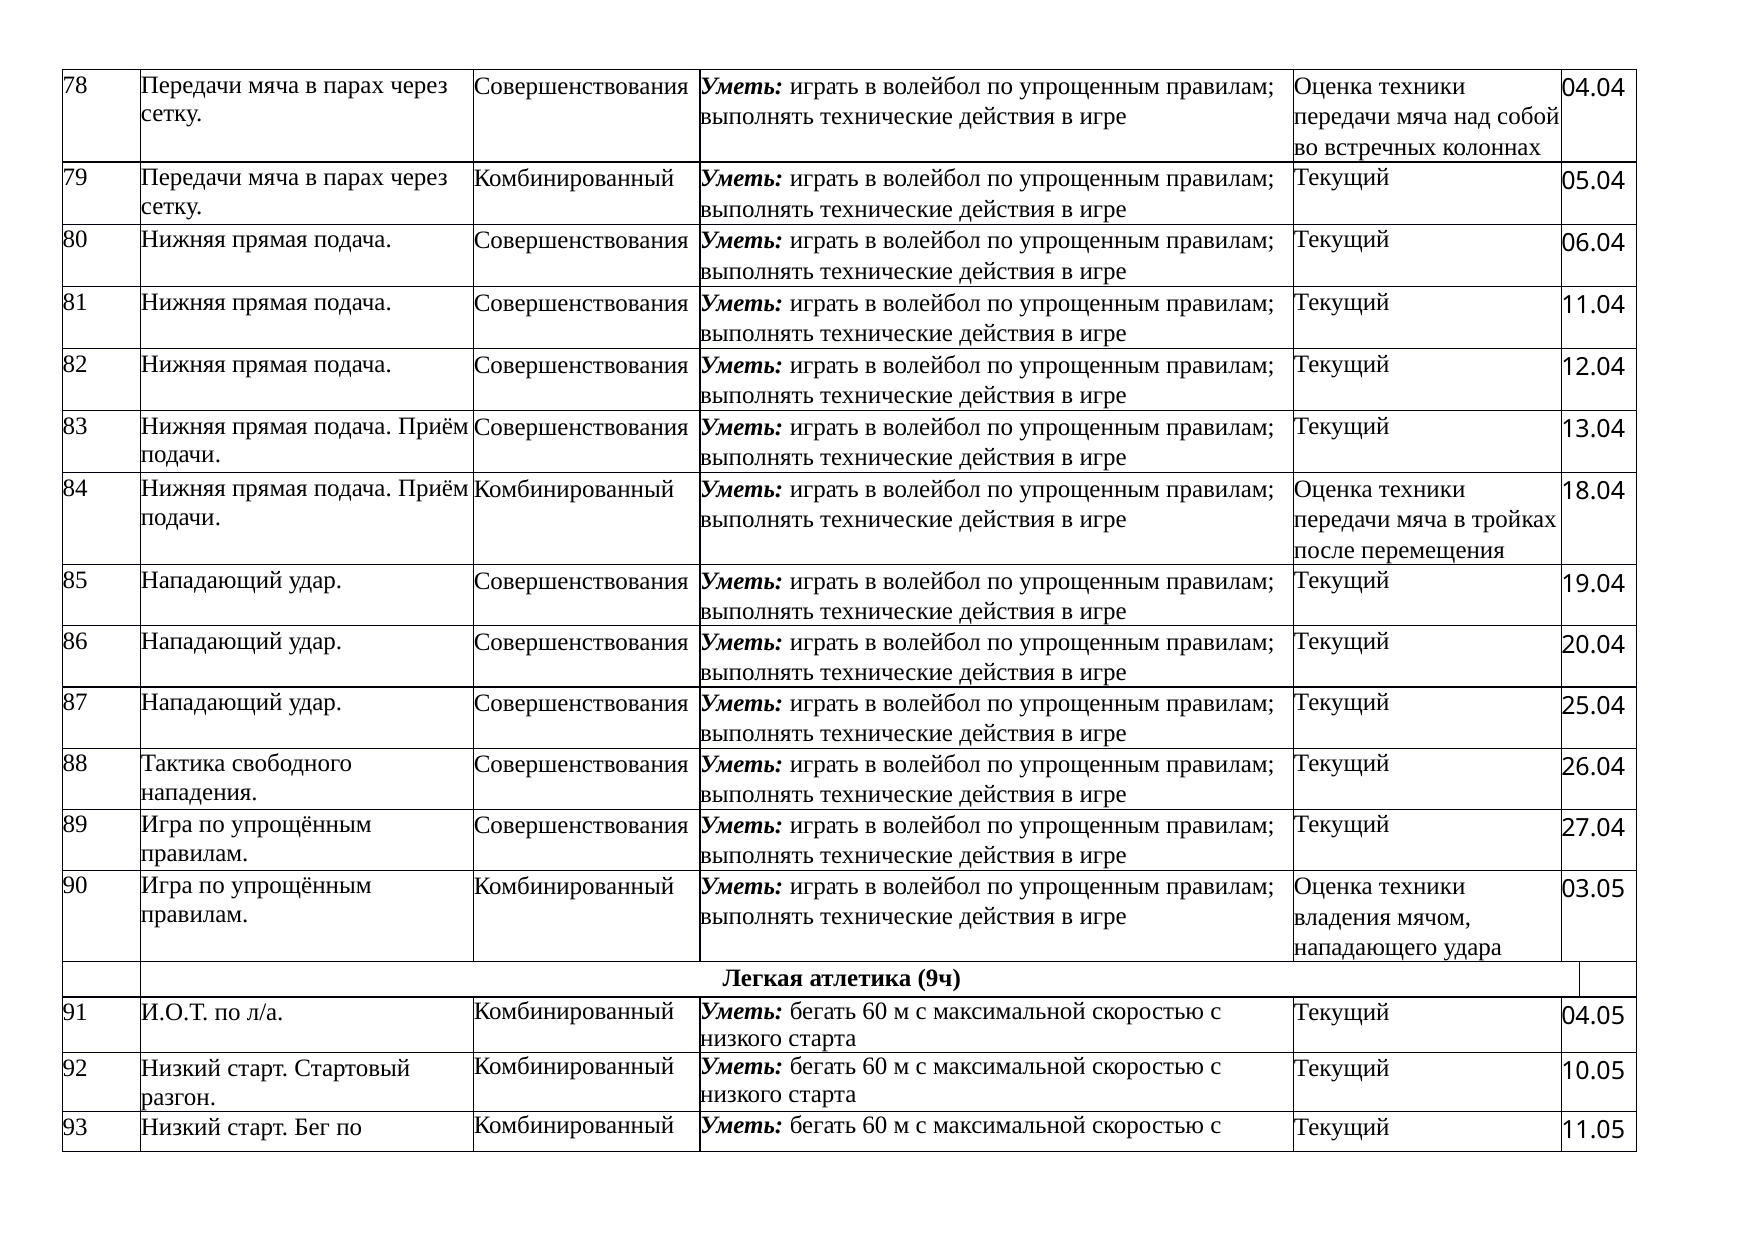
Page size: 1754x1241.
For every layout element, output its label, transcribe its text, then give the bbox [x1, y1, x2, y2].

table_cell Совершенствования [474, 349, 699, 410]
table_cell Уметь: играть в волейбол по упрощенным правилам; выполнять технические действия в игре [701, 565, 1293, 625]
table_cell Низкий старт. Бег по [141, 1112, 473, 1151]
table_cell 04.04 [1562, 70, 1636, 161]
table_cell 87 [63, 688, 140, 747]
table_cell Комбинированный [474, 998, 699, 1052]
table_cell Нижняя прямая подача. Приём подачи. [141, 473, 473, 564]
table_cell Уметь: играть в волейбол по упрощенным правилам; выполнять технические действия в игре [701, 70, 1293, 161]
table_cell Совершенствования [474, 749, 699, 808]
table_cell 25.04 [1562, 688, 1636, 747]
table_cell Уметь: бегать 60 м с максимальной скоростью с [701, 1112, 1293, 1151]
table_cell Совершенствования [474, 810, 699, 869]
table_cell Уметь: играть в волейбол по упрощенным правилам; выполнять технические действия в игре [701, 473, 1293, 564]
table_cell Уметь: играть в волейбол по упрощенным правилам; выполнять технические действия в игре [701, 411, 1293, 472]
table_cell 81 [63, 287, 140, 348]
table_cell Совершенствования [474, 225, 699, 286]
table_cell Уметь: играть в волейбол по упрощенным правилам; выполнять технические действия в игре [701, 871, 1293, 961]
table_cell 82 [63, 349, 140, 410]
table_cell Текущий [1294, 287, 1561, 348]
table_cell Текущий [1294, 626, 1561, 686]
table_cell Текущий [1294, 1112, 1561, 1151]
table_cell 19.04 [1562, 565, 1636, 625]
table_cell Тактика свободного нападения. [141, 749, 473, 808]
table_cell 03.05 [1562, 871, 1636, 961]
table_cell 85 [63, 565, 140, 625]
table_cell Уметь: играть в волейбол по упрощенным правилам; выполнять технические действия в игре [701, 225, 1293, 286]
table_cell Совершенствования [474, 70, 699, 161]
table_cell Уметь: играть в волейбол по упрощенным правилам; выполнять технические действия в игре [701, 287, 1293, 348]
table_cell Текущий [1294, 998, 1561, 1052]
table_cell И.О.Т. по л/а. [141, 998, 473, 1052]
table_cell Уметь: играть в волейбол по упрощенным правилам; выполнять технические действия в игре [701, 749, 1293, 808]
table_cell 12.04 [1562, 349, 1636, 410]
table_cell 83 [63, 411, 140, 472]
table_cell 79 [63, 163, 140, 223]
table_cell Комбинированный [474, 1112, 699, 1151]
table_cell Совершенствования [474, 688, 699, 747]
table_cell Комбинированный [474, 163, 699, 223]
table_cell Нападающий удар. [141, 565, 473, 625]
table_cell 11.04 [1562, 287, 1636, 348]
table_cell Нападающий удар. [141, 688, 473, 747]
table_cell Уметь: играть в волейбол по упрощенным правилам; выполнять технические действия в игре [701, 163, 1293, 223]
table_cell Текущий [1294, 163, 1561, 223]
table_cell 88 [63, 749, 140, 808]
table_cell Легкая атлетика (9ч) [141, 962, 1579, 996]
table_cell 10.05 [1562, 1053, 1636, 1111]
table_cell Комбинированный [474, 473, 699, 564]
table_cell Текущий [1294, 349, 1561, 410]
table_cell Уметь: играть в волейбол по упрощенным правилам; выполнять технические действия в игре [701, 688, 1293, 747]
table_cell Уметь: бегать 60 м с максимальной скоростью с низкого старта [701, 998, 1293, 1052]
table_cell 26.04 [1562, 749, 1636, 808]
table_cell Текущий [1294, 411, 1561, 472]
table_cell Игра по упрощённым правилам. [141, 810, 473, 869]
table_cell Текущий [1294, 1053, 1561, 1111]
table_cell 93 [63, 1112, 140, 1151]
table_cell 84 [63, 473, 140, 564]
table_cell Уметь: играть в волейбол по упрощенным правилам; выполнять технические действия в игре [701, 626, 1293, 686]
table_cell 11.05 [1562, 1112, 1636, 1151]
table_cell Текущий [1294, 688, 1561, 747]
table_cell Нижняя прямая подача. [141, 287, 473, 348]
table_cell Текущий [1294, 749, 1561, 808]
table_cell Уметь: играть в волейбол по упрощенным правилам; выполнять технические действия в игре [701, 349, 1293, 410]
table_cell Текущий [1294, 225, 1561, 286]
table_cell 06.04 [1562, 225, 1636, 286]
table_cell Текущий [1294, 565, 1561, 625]
table_cell 27.04 [1562, 810, 1636, 869]
table_cell Уметь: бегать 60 м с максимальной скоростью с низкого старта [701, 1053, 1293, 1111]
table_cell Передачи мяча в парах через сетку. [141, 163, 473, 223]
table_cell 13.04 [1562, 411, 1636, 472]
table_cell 91 [63, 998, 140, 1052]
table_cell Нижняя прямая подача. Приём подачи. [141, 411, 473, 472]
table_cell Комбинированный [474, 871, 699, 961]
table_cell Уметь: играть в волейбол по упрощенным правилам; выполнять технические действия в игре [701, 810, 1293, 869]
table_cell 20.04 [1562, 626, 1636, 686]
table_cell Комбинированный [474, 1053, 699, 1111]
table_cell Игра по упрощённым правилам. [141, 871, 473, 961]
table_cell 78 [63, 70, 140, 161]
table_cell Передачи мяча в парах через сетку. [141, 70, 473, 161]
table_cell 89 [63, 810, 140, 869]
table_cell 04.05 [1562, 998, 1636, 1052]
table_cell 86 [63, 626, 140, 686]
table_cell Совершенствования [474, 287, 699, 348]
table_cell 18.04 [1562, 473, 1636, 564]
table_cell Низкий старт. Стартовый разгон. [141, 1053, 473, 1111]
table_cell Оценка техники передачи мяча над собой во встречных колоннах [1294, 70, 1561, 161]
table_cell Текущий [1294, 810, 1561, 869]
table_cell Оценка техники передачи мяча в тройках после перемещения [1294, 473, 1561, 564]
table_cell [1580, 962, 1636, 996]
table_cell Совершенствования [474, 565, 699, 625]
table_cell 90 [63, 871, 140, 961]
table_cell Нападающий удар. [141, 626, 473, 686]
table_cell Нижняя прямая подача. [141, 225, 473, 286]
table_cell Совершенствования [474, 411, 699, 472]
table_cell [63, 962, 140, 996]
table_cell Оценка техники владения мячом, нападающего удара [1294, 871, 1561, 961]
table_cell Совершенствования [474, 626, 699, 686]
table_cell Нижняя прямая подача. [141, 349, 473, 410]
table_cell 05.04 [1562, 163, 1636, 223]
table_cell 92 [63, 1053, 140, 1111]
table_cell 80 [63, 225, 140, 286]
